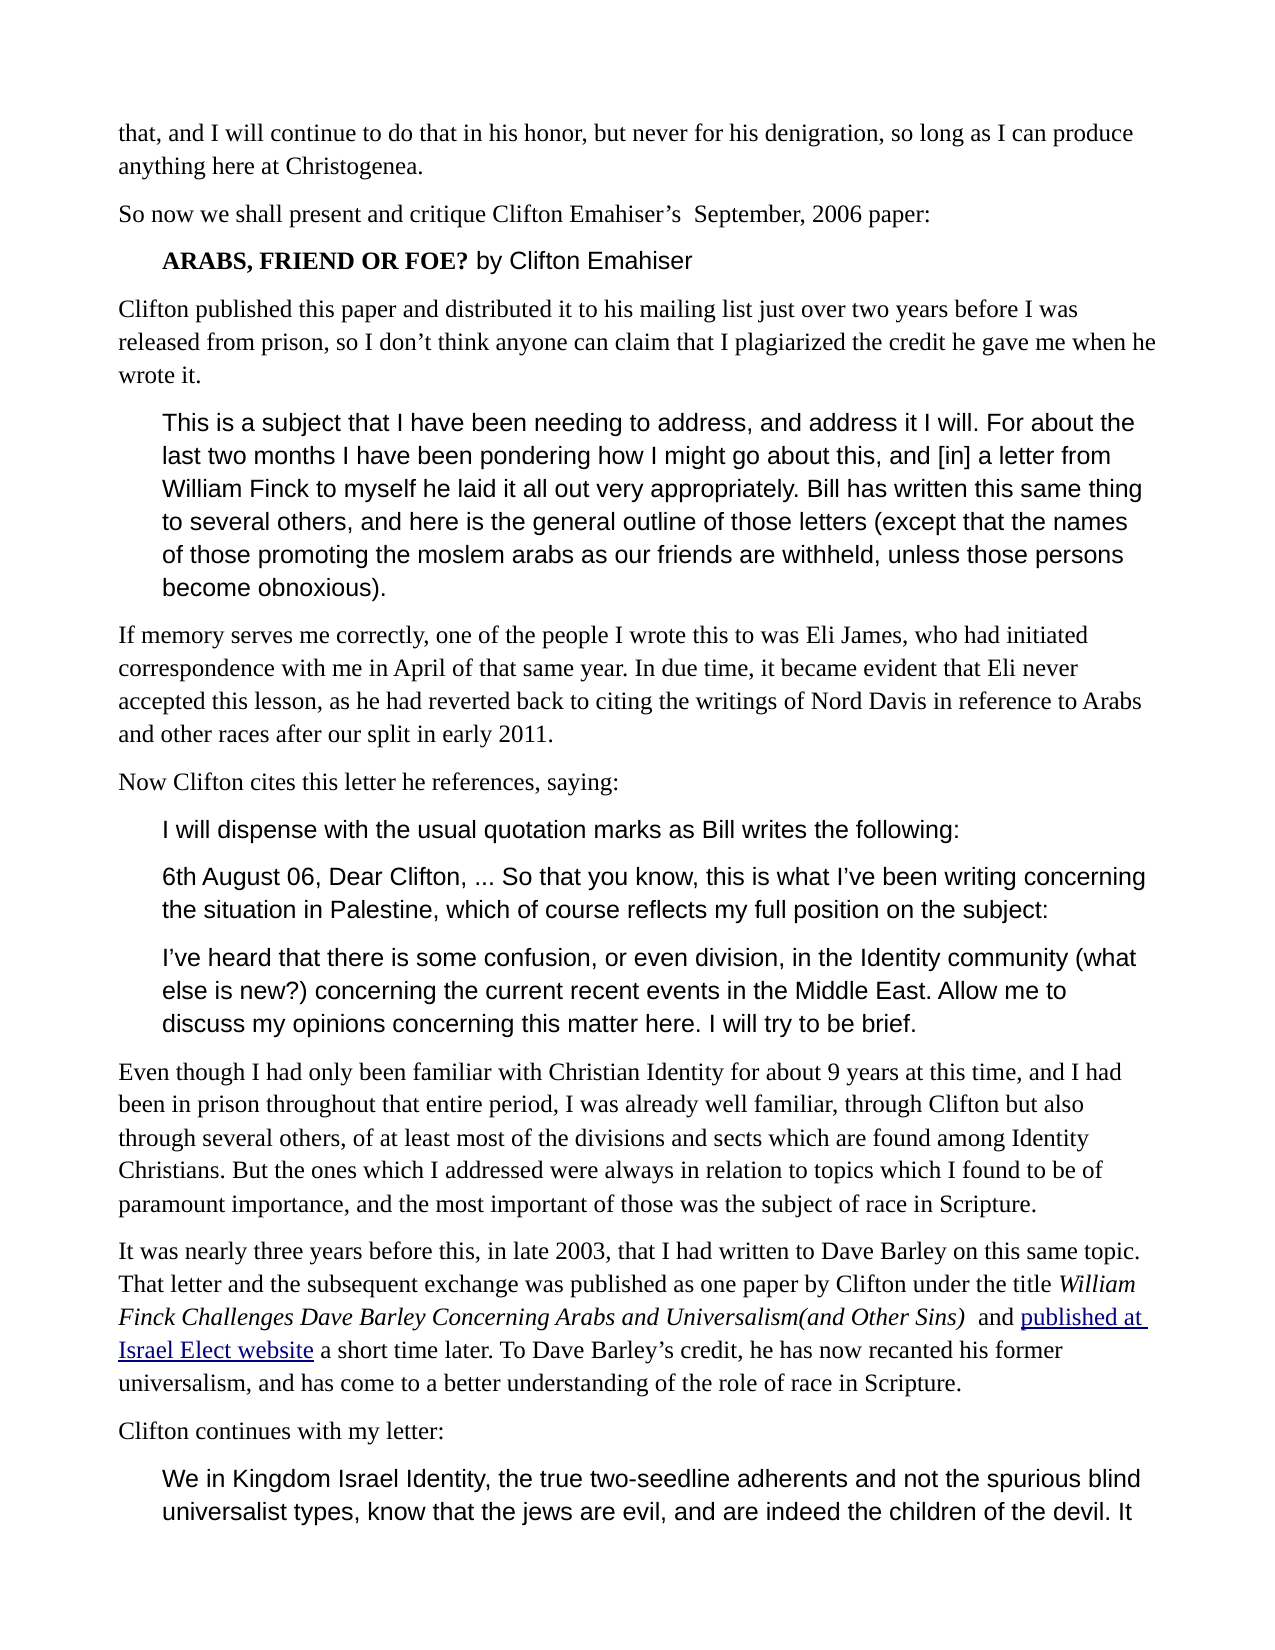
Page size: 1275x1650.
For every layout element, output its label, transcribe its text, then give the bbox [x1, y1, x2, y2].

text ARABS, FRIEND OR FOE? by Clifton Emahiser [162, 246, 1157, 275]
text So now we shall present and critique Clifton Emahiser’s September, 2006 paper: [118, 199, 1157, 227]
text I will dispense with the usual quotation marks as Bill writes the following: [162, 815, 1157, 843]
text Even though I had only been familiar with Christian Identity for about 9 years at this time, and I had been in prison throughout that entire period, I was already well familiar, through Clifton but also through several others, of at least most of the divisions and sects which are found among Identity Christians. But the ones which I addressed were always in relation to topics which I found to be of paramount importance, and the most important of those was the subject of race in Scripture. [118, 1057, 1157, 1217]
text This is a subject that I have been needing to address, and address it I will. For about the last two months I have been pondering how I might go about this, and [in] a letter from William Finck to myself he laid it all out very appropriately. Bill has written this same thing to several others, and here is the general outline of those letters (except that the names of those promoting the moslem arabs as our friends are withheld, unless those persons become obnoxious). [162, 408, 1157, 602]
text that, and I will continue to do that in his honor, but never for his denigration, so long as I can produce anything here at Christogenea. [118, 118, 1157, 180]
text 6th August 06, Dear Clifton, ... So that you know, this is what I’ve been writing concerning the situation in Palestine, which of course reflects my full position on the subject: [162, 862, 1157, 924]
text We in Kingdom Israel Identity, the true two-seedline adherents and not the spurious blind universalist types, know that the jews are evil, and are indeed the children of the devil. It [162, 1463, 1157, 1525]
text Clifton published this paper and distributed it to his mailing list just over two years before I was released from prison, so I don’t think anyone can claim that I plagiarized the credit he gave me when he wrote it. [118, 294, 1157, 389]
text It was nearly three years before this, in late 2003, that I had written to Dave Barley on this same topic. That letter and the subsequent exchange was published as one paper by Clifton under the title William Finck Challenges Dave Barley Concerning Arabs and Universalism(and Other Sins) and published at Israel Elect website a short time later. To Dave Barley’s credit, he has now recanted his former universalism, and has come to a better understanding of the role of race in Scripture. [118, 1236, 1157, 1397]
text Now Clifton cites this letter he references, saying: [118, 767, 1157, 796]
text If memory serves me correctly, one of the people I wrote this to was Eli James, who had initiated correspondence with me in April of that same year. In due time, it became evident that Eli never accepted this lesson, as he had reverted back to citing the writings of Nord Davis in reference to Arabs and other races after our split in early 2011. [118, 620, 1157, 748]
text Clifton continues with my letter: [118, 1416, 1157, 1445]
text I’ve heard that there is some confusion, or even division, in the Identity community (what else is new?) concerning the current recent events in the Middle East. Allow me to discuss my opinions concerning this matter here. I will try to be brief. [162, 943, 1157, 1038]
